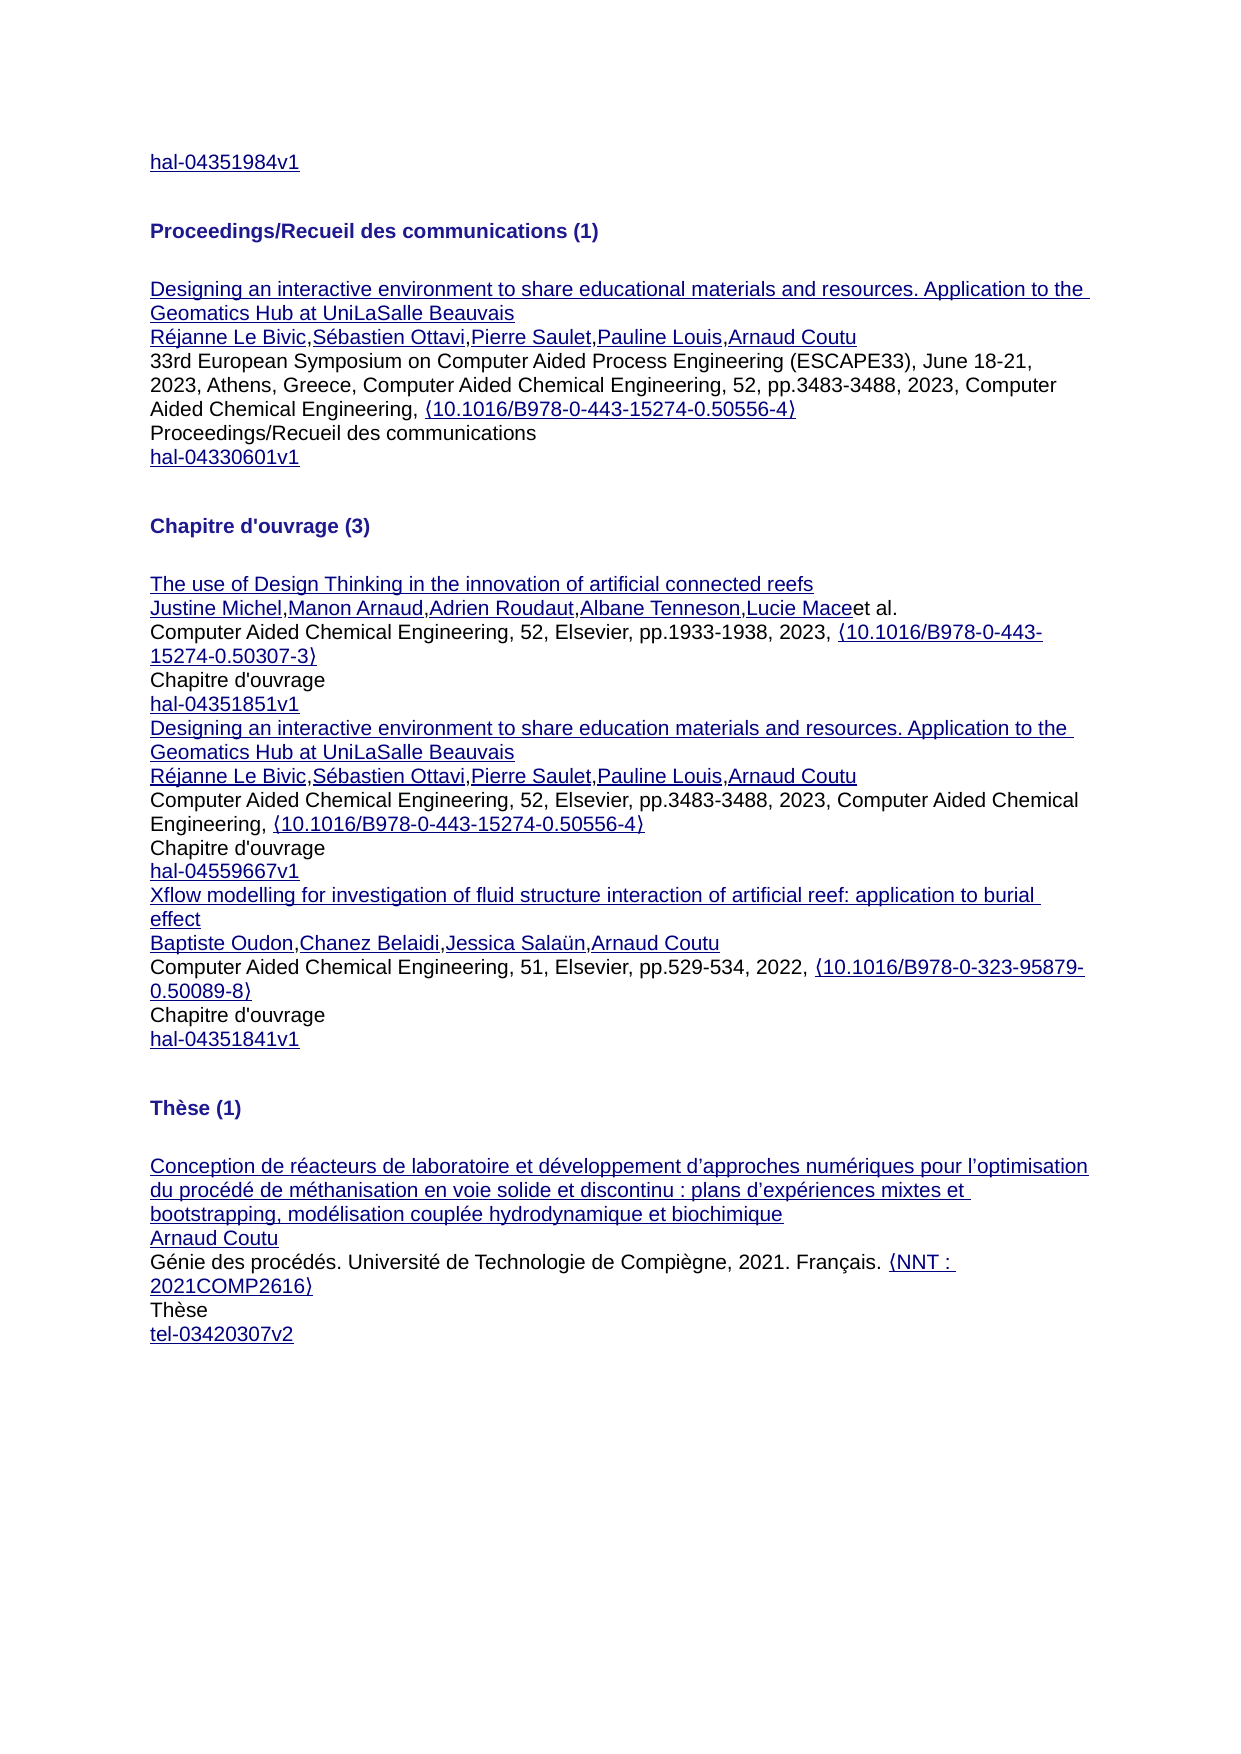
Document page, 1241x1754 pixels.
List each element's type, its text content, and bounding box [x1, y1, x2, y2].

table_header Geomatics Hub at UniLaSalle Beauvais Réjanne Le Bivic,Sébastien Ottavi,Pierre Saulet,Pauline Louis,Arnaud Coutu 33rd European Symposium on Computer Aided Process Engineering (ESCAPE33), June 18-21, 2023, Athens, Greece, Computer Aided Chemical Engineering, 52, pp.3483-3488, 2023, Computer Aided Chemical Engineering, ⟨10.1016/B978-0-443-15274-0.50556-4⟩ Proceedings/Recueil des communications hal-04330601v1 [150, 299, 1090, 469]
subtitle Thèse (1) [150, 1096, 1090, 1120]
table_cell hal-04351984v1 [150, 150, 1090, 174]
table_header Conception de réacteurs de laboratoire et développement d’approches numériques pour l’optimisation du procédé de méthanisation en voie solide et discontinu : plans d’expériences mixtes et bootstrapping, modélisation couplée hydrodynamique et biochimique Arnaud Coutu Génie des procédés. Université de Technologie de Compiègne, 2021. Français. ⟨NNT : 2021COMP2616⟩ Thèse tel-03420307v2 [150, 1154, 1090, 1346]
subtitle Proceedings/Recueil des communications (1) [150, 219, 1090, 243]
subtitle Chapitre d'ouvrage (3) [150, 513, 1090, 537]
table_cell Designing an interactive environment to share education materials and resources. Application to the Geomatics Hub at UniLaSalle Beauvais Réjanne Le Bivic,Sébastien Ottavi,Pierre Saulet,Pauline Louis,Arnaud Coutu Computer Aided Chemical Engineering, 52, Elsevier, pp.3483-3488, 2023, Computer Aided Chemical Engineering, ⟨10.1016/B978-0-443-15274-0.50556-4⟩ Chapitre d'ouvrage hal-04559667v1 [150, 716, 1090, 883]
table_cell Xflow modelling for investigation of fluid structure interaction of artificial reef: application to burial effect Baptiste Oudon,Chanez Belaidi,Jessica Salaün,Arnaud Coutu Computer Aided Chemical Engineering, 51, Elsevier, pp.529-534, 2022, ⟨10.1016/B978-0-323-95879-0.50089-8⟩ Chapitre d'ouvrage hal-04351841v1 [150, 883, 1090, 1051]
table_header The use of Design Thinking in the innovation of artificial connected reefs Justine Michel,Manon Arnaud,Adrien Roudaut,Albane Tenneson,Lucie Maceet al. Computer Aided Chemical Engineering, 52, Elsevier, pp.1933-1938, 2023, ⟨10.1016/B978-0-443-15274-0.50307-3⟩ Chapitre d'ouvrage hal-04351851v1 [150, 572, 1090, 716]
table_header Designing an interactive environment to share educational materials and resources. Application to the [150, 277, 1090, 298]
